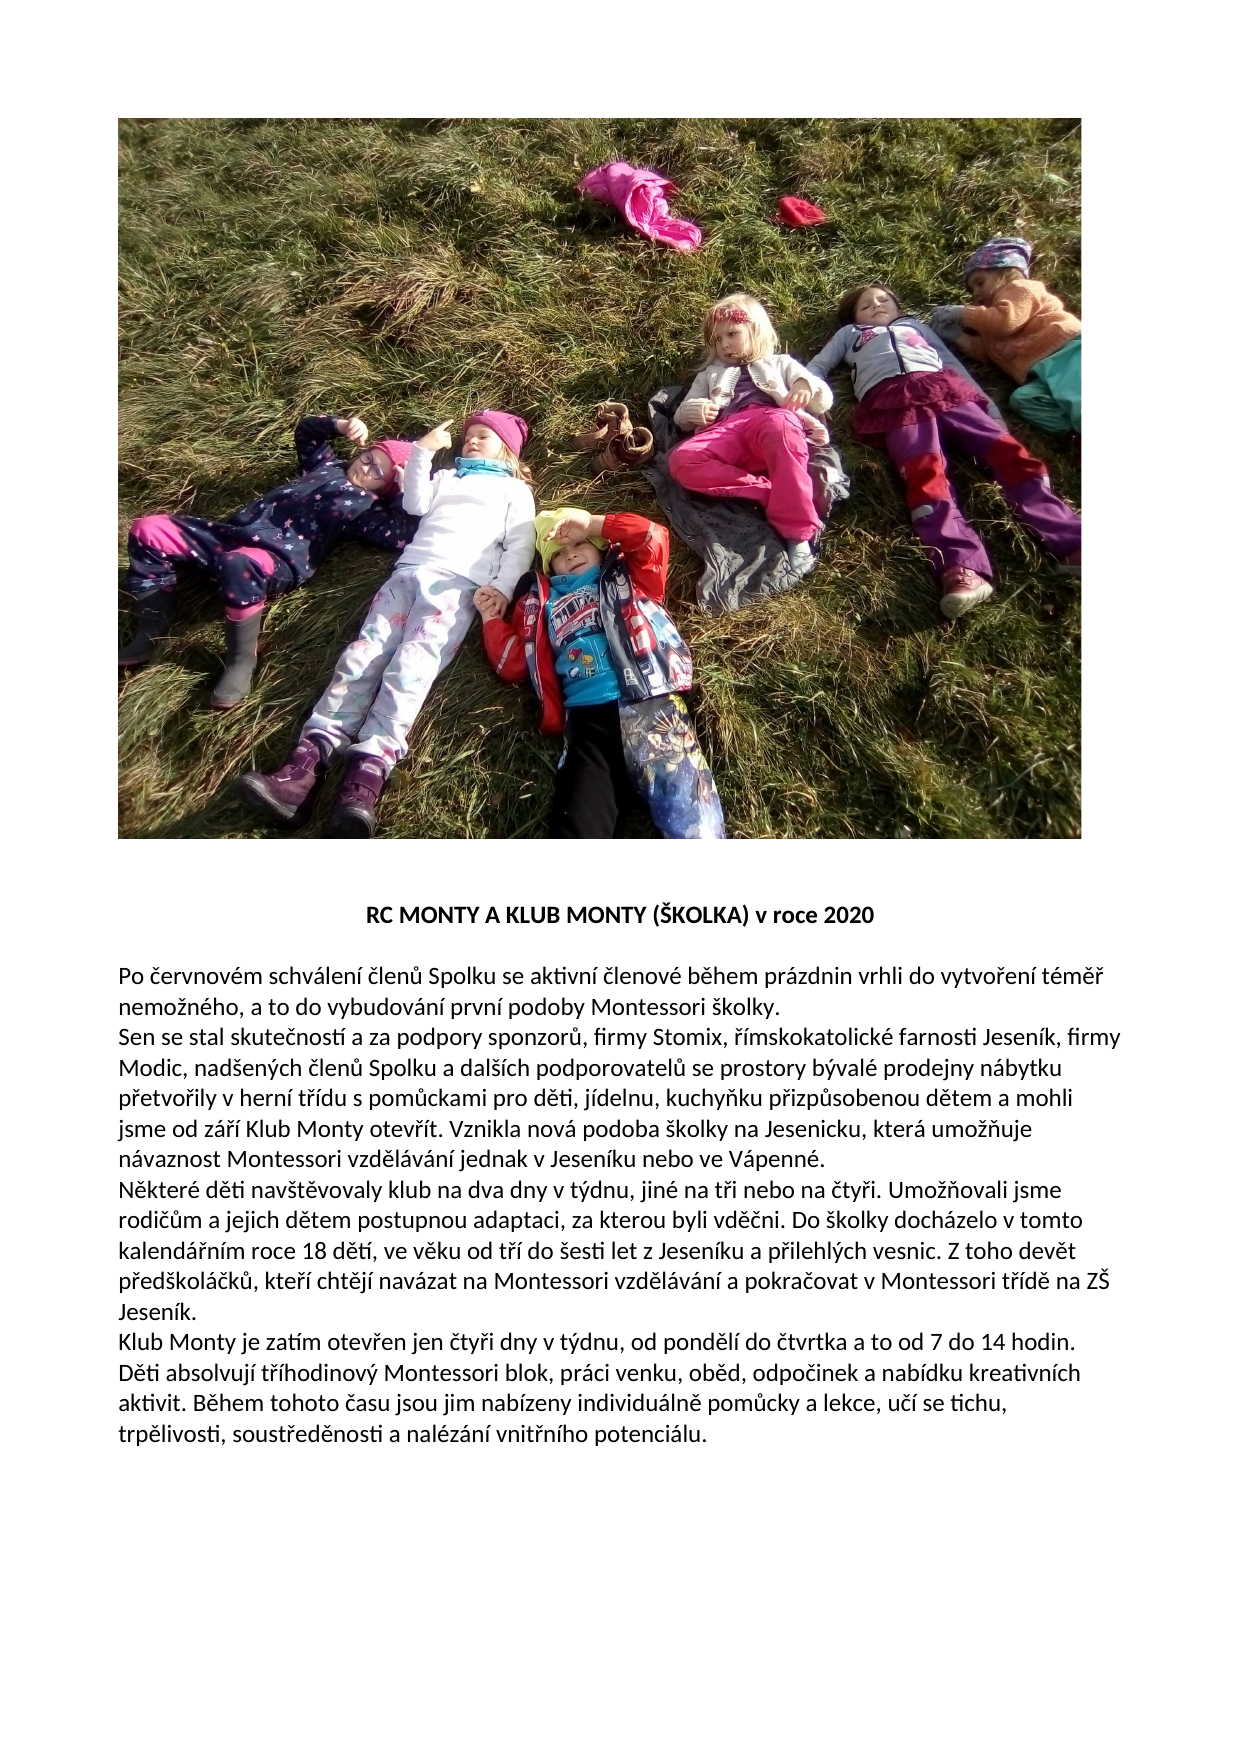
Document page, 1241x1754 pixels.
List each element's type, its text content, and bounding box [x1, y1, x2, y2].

text Klub Monty je zatím otevřen jen čtyři dny v týdnu, od pondělí do čtvrtka a to od 7 do 14 hodin. Děti absolvují tříhodinový Montessori blok, práci venku, oběd, odpočinek a nabídku kreativních aktivit. Během tohoto času jsou jim nabízeny individuálně pomůcky a lekce, učí se tichu, trpělivosti, soustředěnosti a nalézání vnitřního potenciálu. [118, 1327, 1122, 1449]
text RC MONTY A KLUB MONTY (ŠKOLKA) v roce 2020 [118, 899, 1122, 930]
text Po červnovém schválení členů Spolku se aktivní členové během prázdnin vrhli do vytvoření téměř nemožného, a to do vybudování první podoby Montessori školky. [118, 960, 1122, 1021]
text Některé děti navštěvovaly klub na dva dny v týdnu, jiné na tři nebo na čtyři. Umožňovali jsme rodičům a jejich dětem postupnou adaptaci, za kterou byli vděčni. Do školky docházelo v tomto kalendářním roce 18 dětí, ve věku od tří do šesti let z Jeseníku a přilehlých vesnic. Z toho devět předškoláčků, kteří chtějí navázat na Montessori vzdělávání a pokračovat v Montessori třídě na ZŠ Jeseník. [118, 1174, 1122, 1327]
picture [118, 118, 1082, 839]
text Sen se stal skutečností a za podpory sponzorů, firmy Stomix, římskokatolické farnosti Jeseník, firmy Modic, nadšených členů Spolku a dalších podporovatelů se prostory bývalé prodejny nábytku přetvořily v herní třídu s pomůckami pro děti, jídelnu, kuchyňku přizpůsobenou dětem a mohli jsme od září Klub Monty otevřít. Vznikla nová podoba školky na Jesenicku, která umožňuje návaznost Montessori vzdělávání jednak v Jeseníku nebo ve Vápenné. [118, 1021, 1122, 1174]
